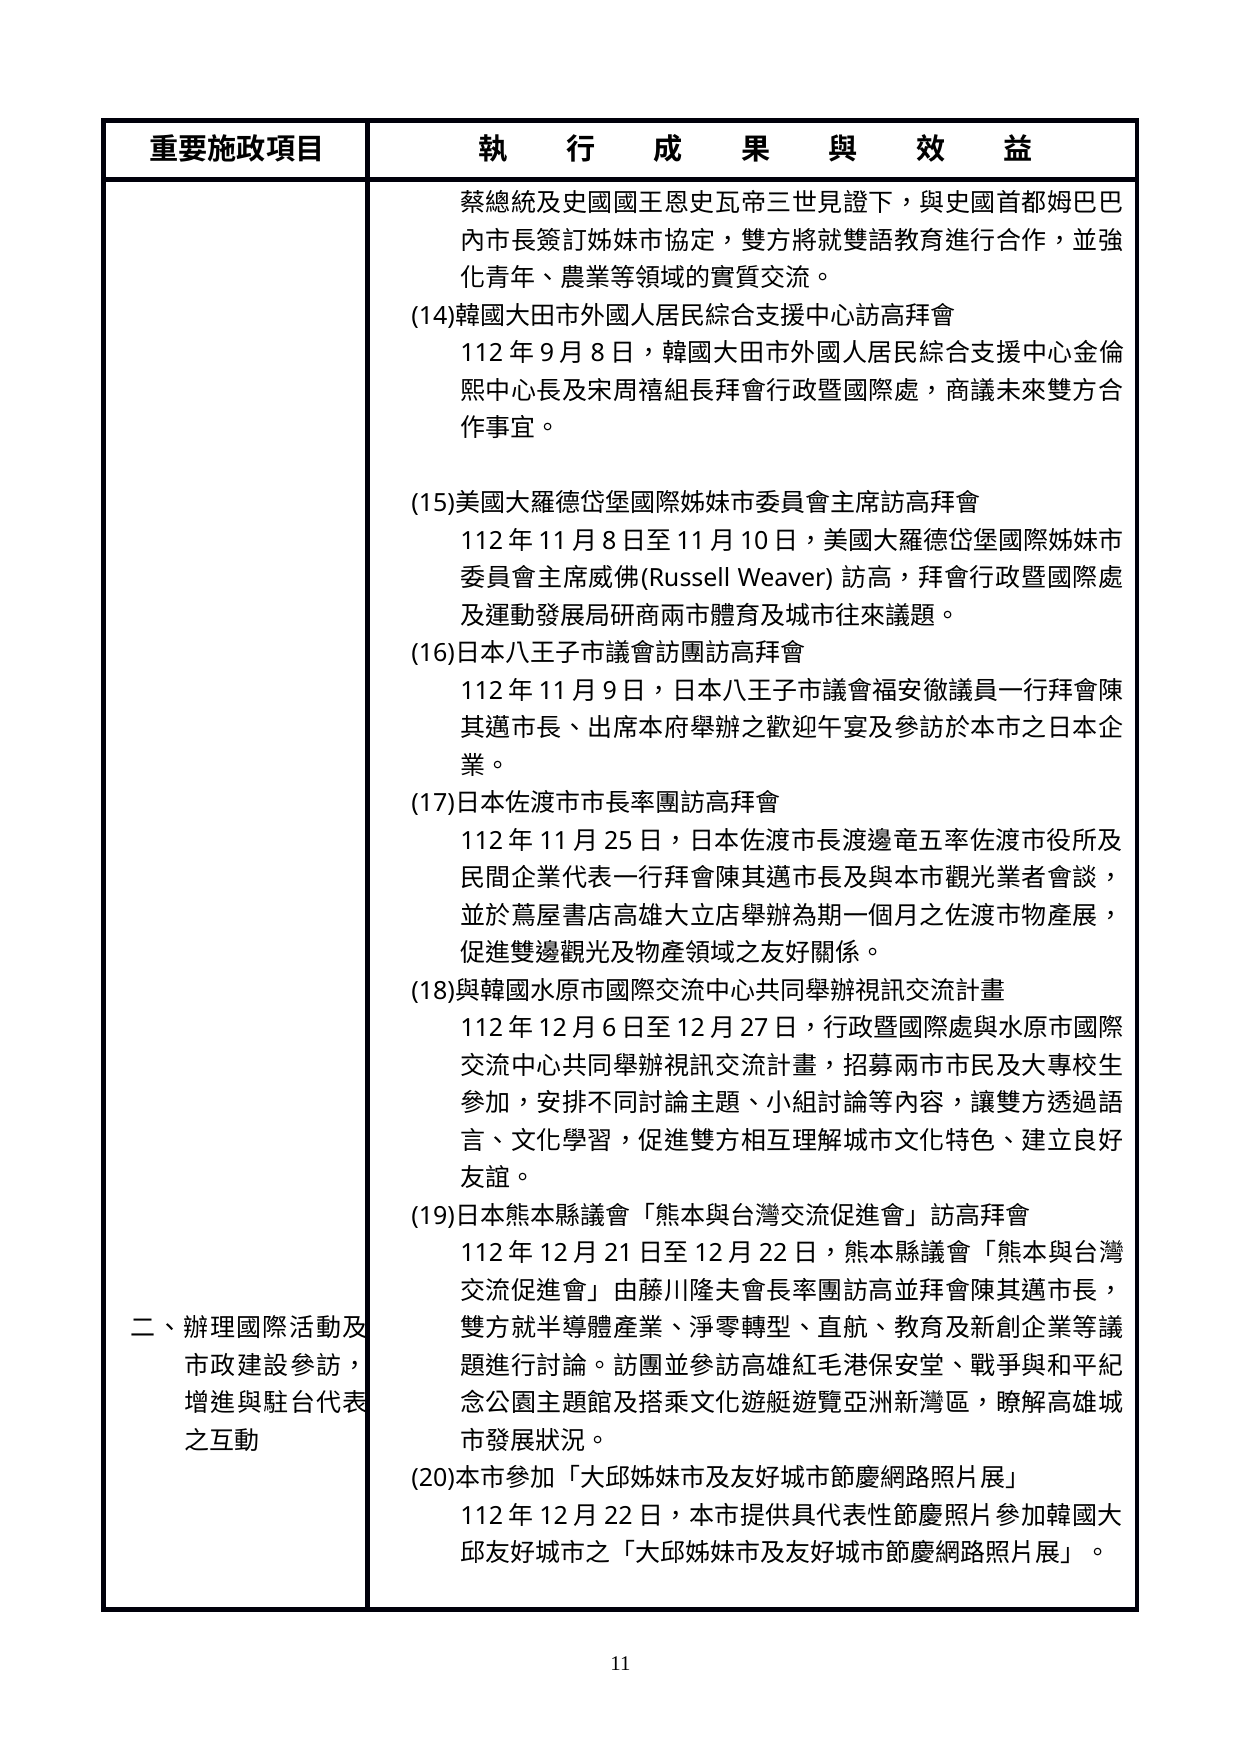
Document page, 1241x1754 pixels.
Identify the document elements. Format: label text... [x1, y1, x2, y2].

table_cell 二、辦理國際活動及市政建設參訪， 增進與駐台代表之互動 [106, 182, 365, 1607]
table_cell 蔡總統及史國國王恩史瓦帝三世見證下，與史國首都姆巴巴內市長簽訂姊妹市協定，雙方將就雙語教育進行合作，並強化青年、農業等領域的實質交流。 (14)韓國大田市外國人居民綜合支援中心訪高拜會 112年9月8日，韓國大田市外國人居民綜合支援中心金倫熙中心長及宋周禧組長拜會行政暨國際處，商議未來雙方合作事宜。 (15)美國大羅德岱堡國際姊妹市委員會主席訪高拜會 112年11月8日至11月10日，美國大羅德岱堡國際姊妹市委員會主席威佛(Russell Weaver) 訪高，拜會行政暨國際處及運動發展局研商兩市體育及城市往來議題。 (16)日本八王子市議會訪團訪高拜會 112年11月9日，日本八王子市議會福安徹議員一行拜會陳其邁市長、出席本府舉辦之歡迎午宴及參訪於本市之日本企業。 (17)日本佐渡市市長率團訪高拜會 112年11月25日，日本佐渡市長渡邊竜五率佐渡市役所及民間企業代表一行拜會陳其邁市長及與本市觀光業者會談，並於蔦屋書店高雄大立店舉辦為期一個月之佐渡市物產展，促進雙邊觀光及物產領域之友好關係。 (18)與韓國水原市國際交流中心共同舉辦視訊交流計畫 112年12月6日至12月27日，行政暨國際處與水原市國際交流中心共同舉辦視訊交流計畫，招募兩市市民及大專校生參加，安排不同討論主題、小組討論等內容，讓雙方透過語言、文化學習，促進雙方相互理解城市文化特色、建立良好友誼。 (19)日本熊本縣議會「熊本與台灣交流促進會」訪高拜會 112年12月21日至12月22日，熊本縣議會「熊本與台灣交流促進會」由藤川隆夫會長率團訪高並拜會陳其邁市長，雙方就半導體產業、淨零轉型、直航、教育及新創企業等議題進行討論。訪團並參訪高雄紅毛港保安堂、戰爭與和平紀念公園主題館及搭乘文化遊艇遊覽亞洲新灣區，瞭解高雄城市發展狀況。 (20)本市參加「大邱姊妹市及友好城市節慶網路照片展」 112年12月22日，本市提供具代表性節慶照片參加韓國大邱友好城市之「大邱姊妹市及友好城市節慶網路照片展」。 [370, 182, 1135, 1607]
table_header 重要施政項目 [106, 123, 365, 177]
table_header 執 行 成 果 與 效 益 [370, 123, 1135, 177]
